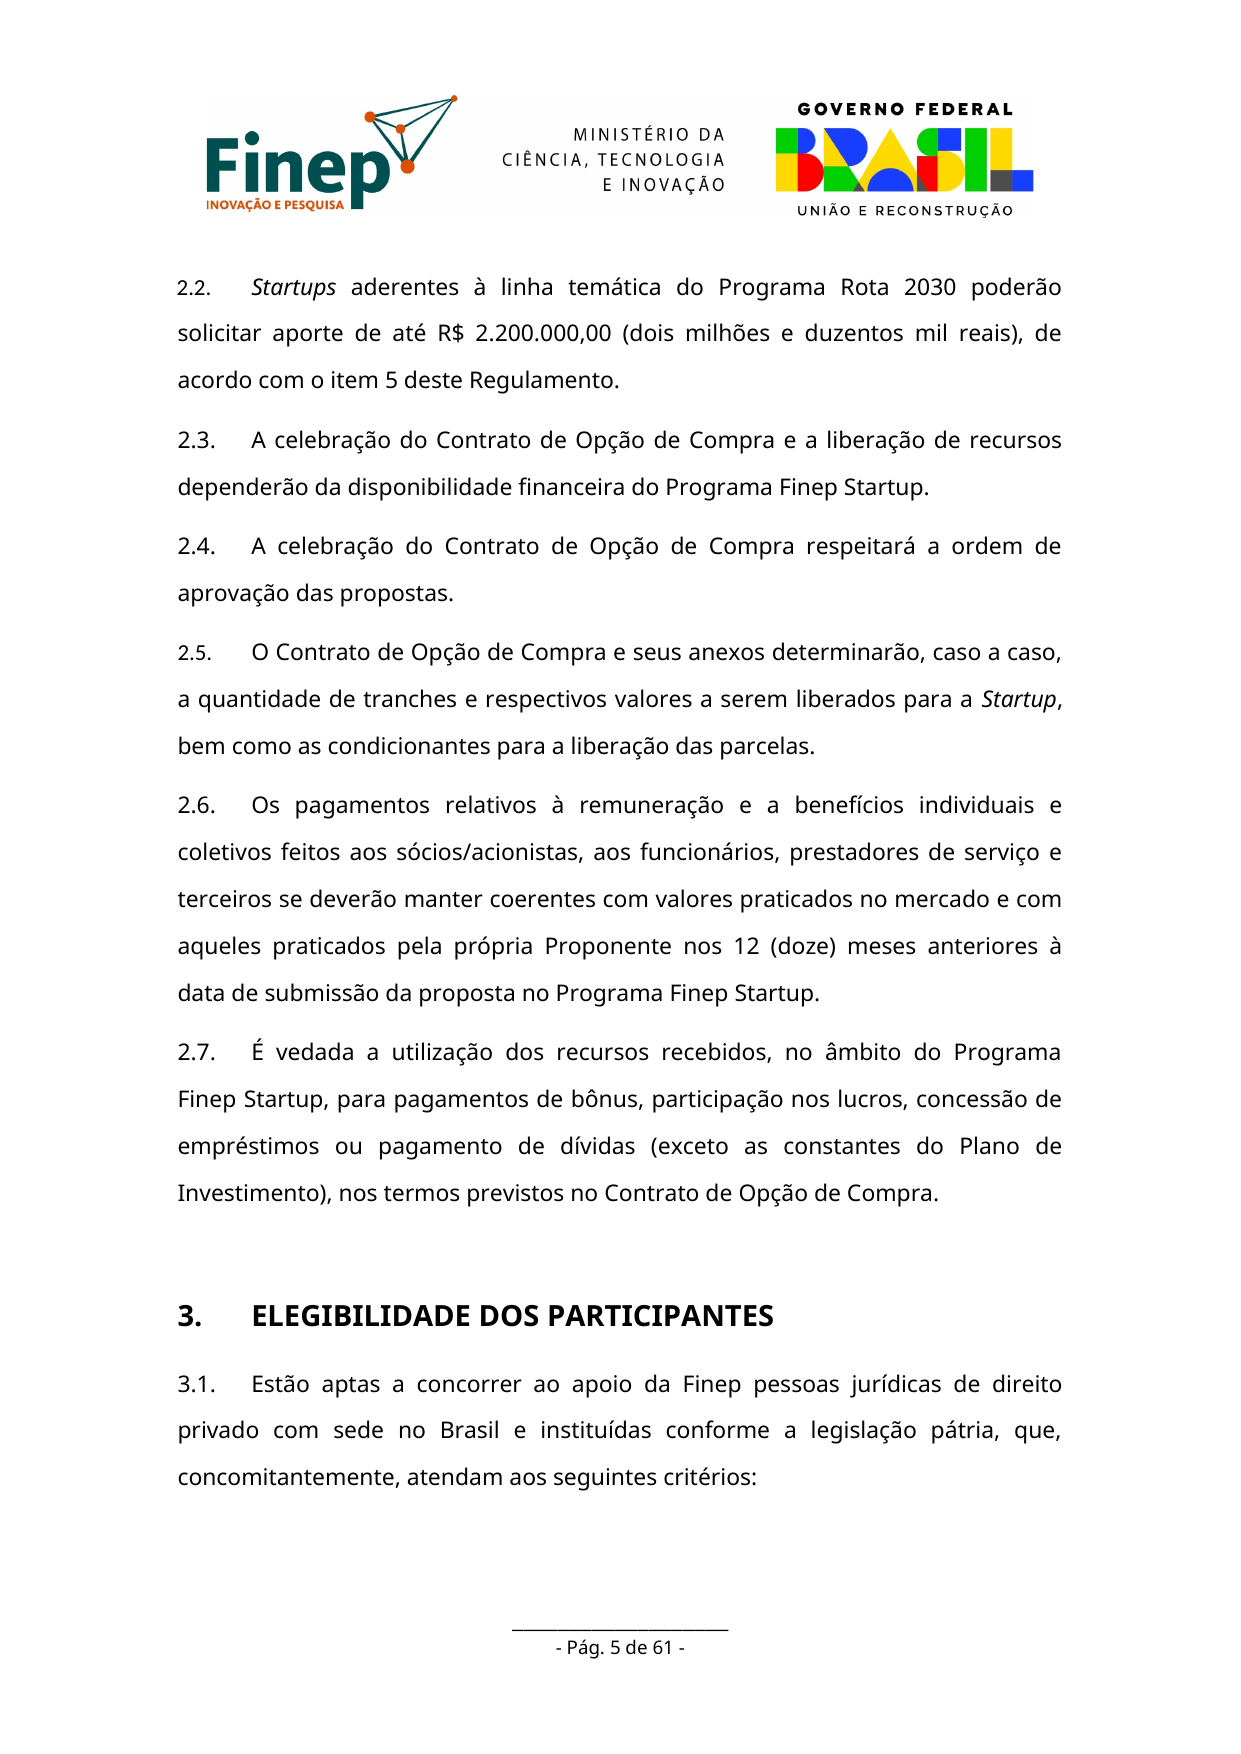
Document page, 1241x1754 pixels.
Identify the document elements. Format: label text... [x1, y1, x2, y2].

list Estão aptas a concorrer ao apoio da Finep pessoas jurídicas de direito privado com sede no Brasil e instituídas conforme a legislação pátria, que, concomitantemente, atendam aos seguintes critérios: [177, 1367, 1063, 1492]
list A celebração do Contrato de Opção de Compra respeitará a ordem de aprovação das propostas. [177, 530, 1063, 608]
list É vedada a utilização dos recursos recebidos, no âmbito do Programa Finep Startup, para pagamentos de bônus, participação nos lucros, concessão de empréstimos ou pagamento de dívidas (exceto as constantes do Plano de Investimento), nos termos previstos no Contrato de Opção de Compra. [177, 1036, 1063, 1208]
list O Contrato de Opção de Compra e seus anexos determinarão, caso a caso, a quantidade de tranches e respectivos valores a serem liberados para a Startup, bem como as condicionantes para a liberação das parcelas. [177, 636, 1063, 761]
list Os pagamentos relativos à remuneração e a benefícios individuais e coletivos feitos aos sócios/acionistas, aos funcionários, prestadores de serviço e terceiros se deverão manter coerentes com valores praticados no mercado e com aqueles praticados pela própria Proponente nos 12 (doze) meses anteriores à data de submissão da proposta no Programa Finep Startup. [177, 789, 1063, 1008]
list Startups aderentes à linha temática do Programa Rota 2030 poderão solicitar aporte de até R$ 2.200.000,00 (dois milhões e duzentos mil reais), de acordo com o item 5 deste Regulamento. [176, 271, 1063, 396]
list A celebração do Contrato de Opção de Compra e a liberação de recursos dependerão da disponibilidade financeira do Programa Finep Startup. [177, 424, 1063, 502]
list ELEGIBILIDADE DOS PARTICIPANTES [177, 1296, 1063, 1335]
